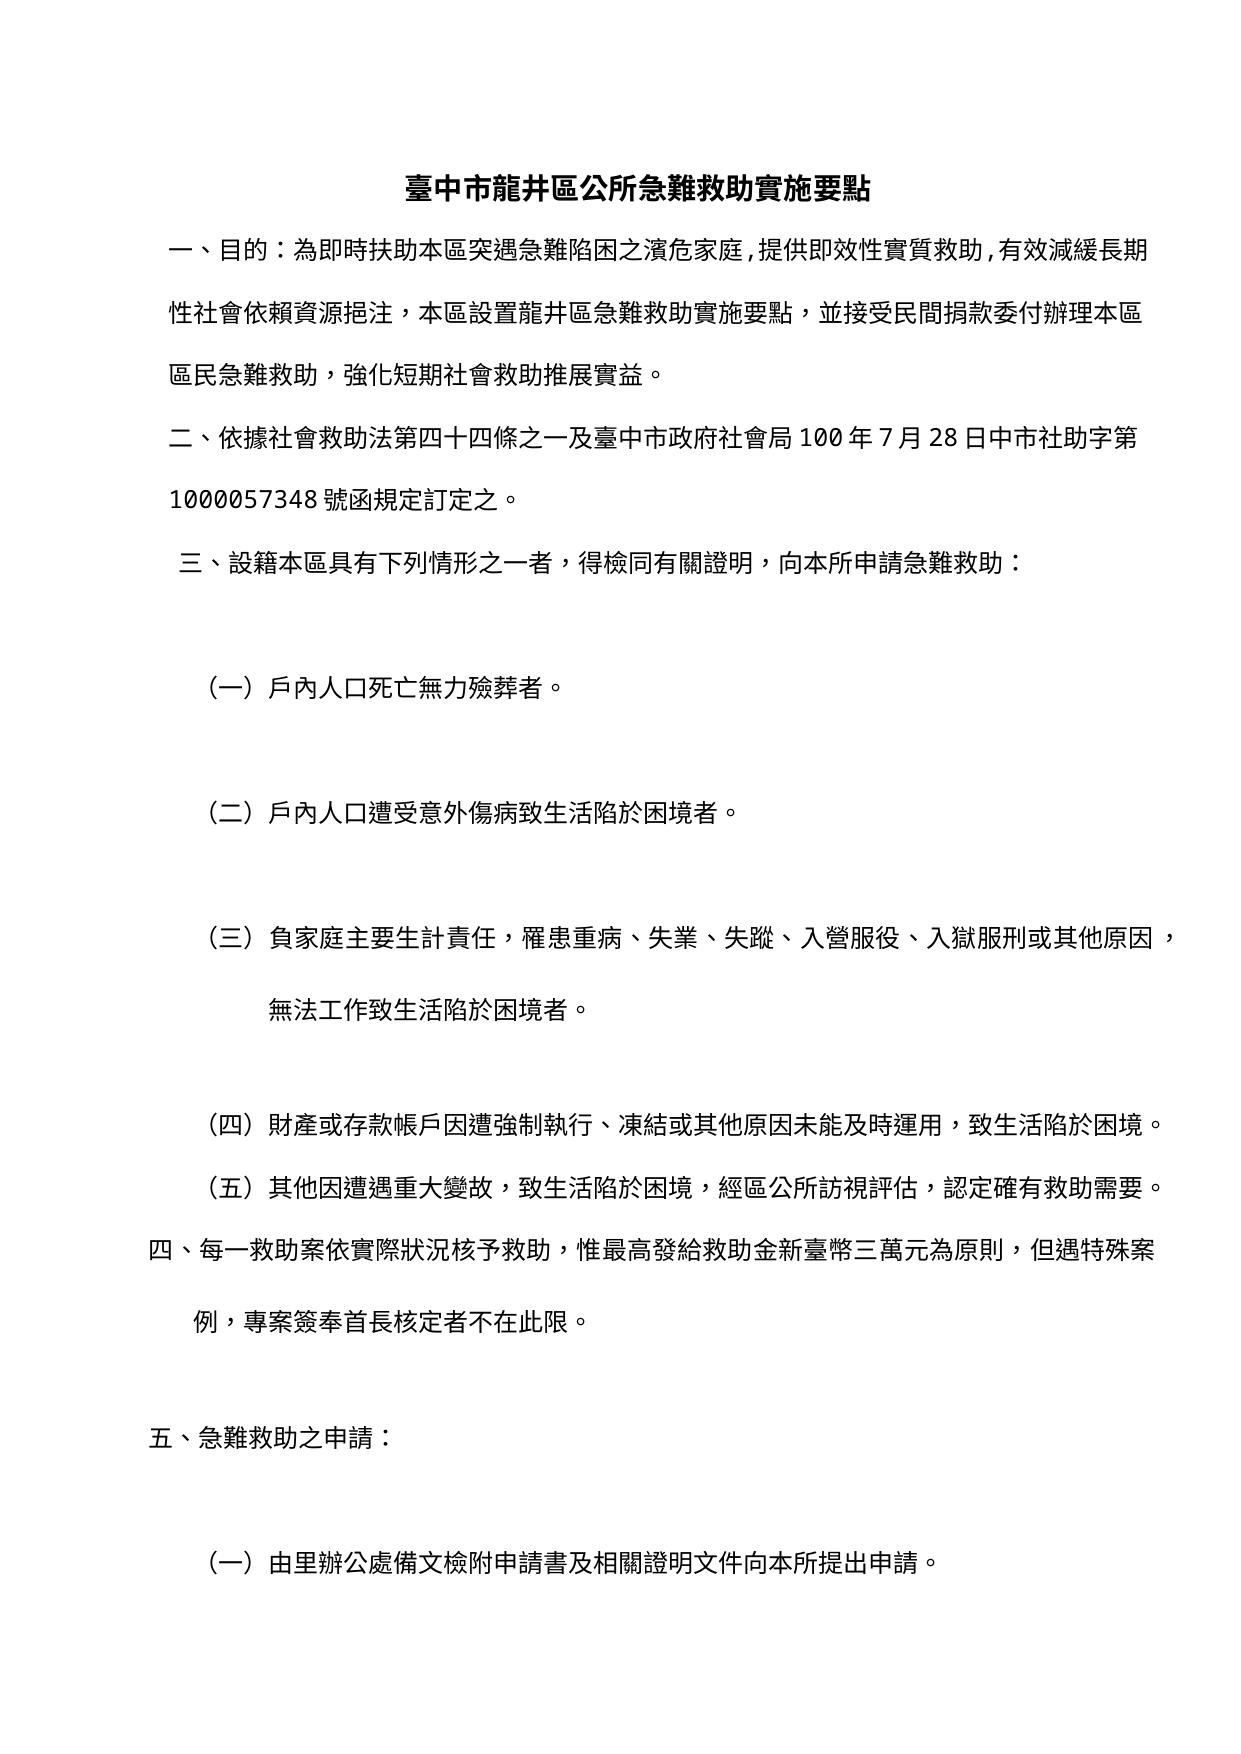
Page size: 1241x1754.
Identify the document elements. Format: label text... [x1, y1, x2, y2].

text （三）負家庭主要生計責任，罹患重病、失業、失蹤、入營服役、入獄服刑或其他原因，無法工作致生活陷於困境者。 [193, 895, 1157, 1029]
text （一）戶內人口死亡無力殮葬者。 [118, 645, 1157, 707]
text 臺中市龍井區公所急難救助實施要點 [118, 145, 1157, 207]
text 四、每一救助案依實際狀況核予救助，惟最高發給救助金新臺幣三萬元為原則，但遇特殊案例，專案簽奉首長核定者不在此限。 [118, 1207, 1157, 1342]
text 一、目的：為即時扶助本區突遇急難陷困之濱危家庭,提供即效性實質救助,有效減緩長期性社會依賴資源挹注，本區設置龍井區急難救助實施要點，並接受民間捐款委付辦理本區區民急難救助，強化短期社會救助推展實益。 [168, 207, 1157, 395]
text 二、依據社會救助法第四十四條之一及臺中市政府社會局100年7月28日中市社助字第1000057348號函規定訂定之。 [168, 395, 1157, 520]
text （二）戶內人口遭受意外傷病致生活陷於困境者。 [168, 770, 1157, 832]
text 五、急難救助之申請： [118, 1395, 1157, 1457]
text 三、設籍本區具有下列情形之一者，得檢同有關證明，向本所申請急難救助： [118, 520, 1157, 582]
text （四）財產或存款帳戶因遭強制執行、凍結或其他原因未能及時運用，致生活陷於困境。 [193, 1082, 1157, 1145]
text （五）其他因遭遇重大變故，致生活陷於困境，經區公所訪視評估，認定確有救助需要。 [193, 1145, 1157, 1207]
text （一）由里辦公處備文檢附申請書及相關證明文件向本所提出申請。 [118, 1520, 1157, 1582]
